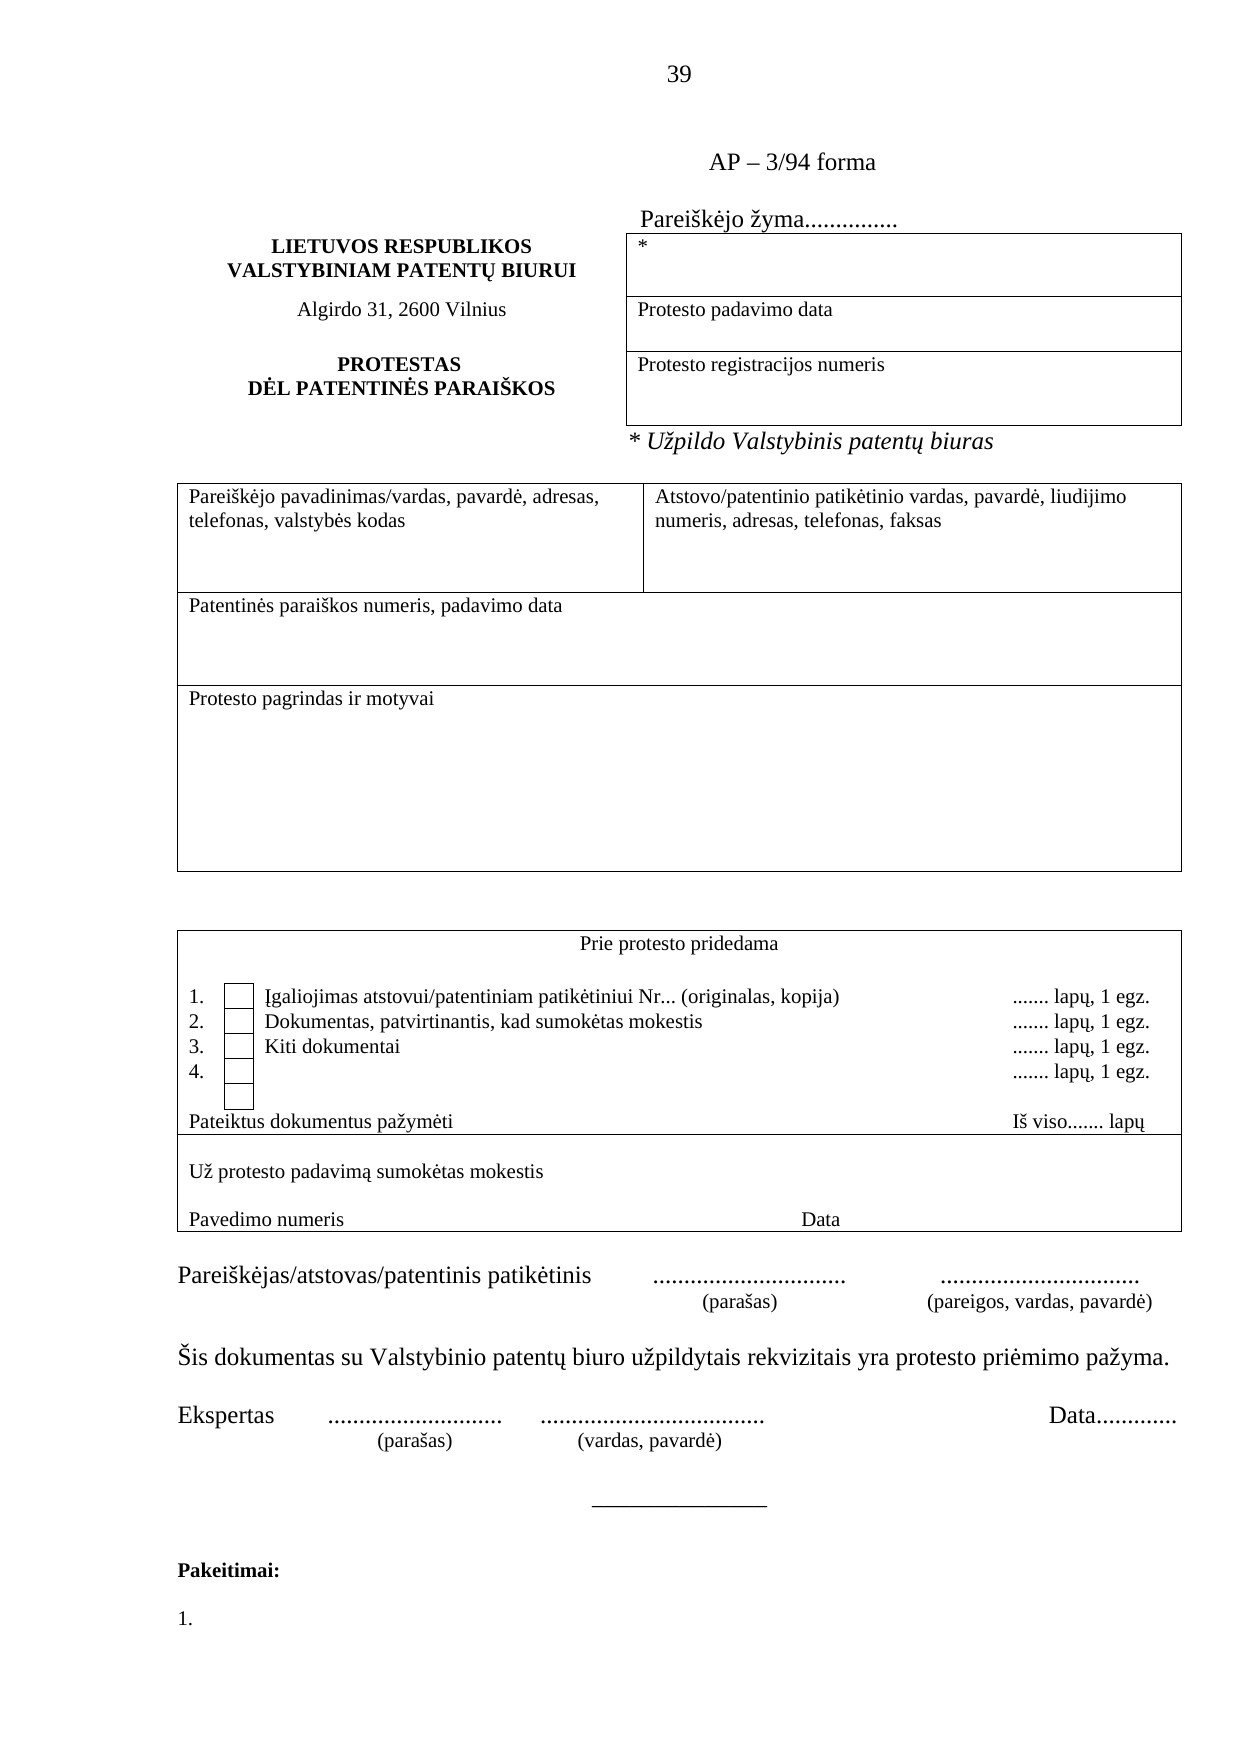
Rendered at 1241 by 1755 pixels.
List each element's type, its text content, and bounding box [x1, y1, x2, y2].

text * Užpildo Valstybinis patentų biuras [177, 426, 1181, 454]
table_cell Už protesto padavimą sumokėtas mokestis Pavedimo numeris Data [178, 1159, 1181, 1231]
table_cell ....... lapų, 1 egz. [1001, 983, 1181, 1008]
table_header Atstovo/patentinio patikėtinio vardas, pavardė, liudijimo numeris, adresas, telefonas, faksas [644, 484, 1181, 592]
table_cell ....... lapų, 1 egz. [1001, 1058, 1181, 1083]
table_cell [254, 1058, 1001, 1083]
table_cell PROTESTAS DĖL PATENTINĖS PARAIŠKOS [177, 351, 626, 425]
table_cell 1. [178, 983, 224, 1008]
table_cell Dokumentas, patvirtinantis, kad sumokėtas mokestis [254, 1008, 1001, 1033]
table_header * [627, 234, 1181, 296]
text ______________ [177, 1481, 1181, 1510]
table_cell [225, 1084, 253, 1108]
table_cell [178, 1135, 1181, 1159]
table_header Prie protesto pridedama [178, 931, 1181, 983]
text (parašas) (pareigos, vardas, pavardė) [177, 1289, 1181, 1313]
table_cell 4. [178, 1058, 224, 1083]
text AP – 3/94 forma [177, 147, 1181, 176]
table_cell Kiti dokumentai [254, 1033, 1001, 1058]
table_cell [225, 984, 253, 1008]
table_cell [254, 1083, 1001, 1108]
table_cell Pateiktus dokumentus pažymėti [178, 1109, 1001, 1133]
table_header Pareiškėjo pavadinimas/vardas, pavardė, adresas, telefonas, valstybės kodas [178, 484, 643, 592]
table_cell [225, 1059, 253, 1083]
table_cell Iš viso....... lapų [1001, 1109, 1181, 1133]
text Šis dokumentas su Valstybinio patentų biuro užpildytais rekvizitais yra protesto priėmimo pažyma. [177, 1342, 1181, 1371]
text (parašas) (vardas, pavardė) [177, 1428, 1181, 1452]
table_cell [1001, 1083, 1181, 1108]
table_cell 2. [178, 1008, 224, 1033]
text Pakeitimai: [177, 1558, 1181, 1582]
text Pareiškėjo žyma............... [177, 204, 1181, 233]
text 1. [177, 1606, 1181, 1630]
table_cell ....... lapų, 1 egz. [1001, 1033, 1181, 1058]
table_cell Protesto pagrindas ir motyvai [178, 686, 1181, 871]
table_header LIETUVOS RESPUBLIKOS VALSTYBINIAM PATENTŲ BIURUI [177, 233, 626, 296]
table_cell Algirdo 31, 2600 Vilnius [177, 296, 626, 351]
table_cell Protesto padavimo data [627, 297, 1181, 351]
table_cell [225, 1009, 253, 1033]
table_cell 3. [178, 1033, 224, 1058]
table_cell Protesto registracijos numeris [627, 352, 1181, 425]
text Ekspertas ............................ .................................... Data............. [177, 1400, 1181, 1428]
table_cell Įgaliojimas atstovui/patentiniam patikėtiniui Nr... (originalas, kopija) [254, 983, 1001, 1008]
table_cell ....... lapų, 1 egz. [1001, 1008, 1181, 1033]
table_cell [178, 1083, 224, 1108]
text Pareiškėjas/atstovas/patentinis patikėtinis ............................... ................................ [177, 1261, 1181, 1289]
table_cell Patentinės paraiškos numeris, padavimo data [178, 593, 1181, 685]
table_cell [225, 1034, 253, 1058]
